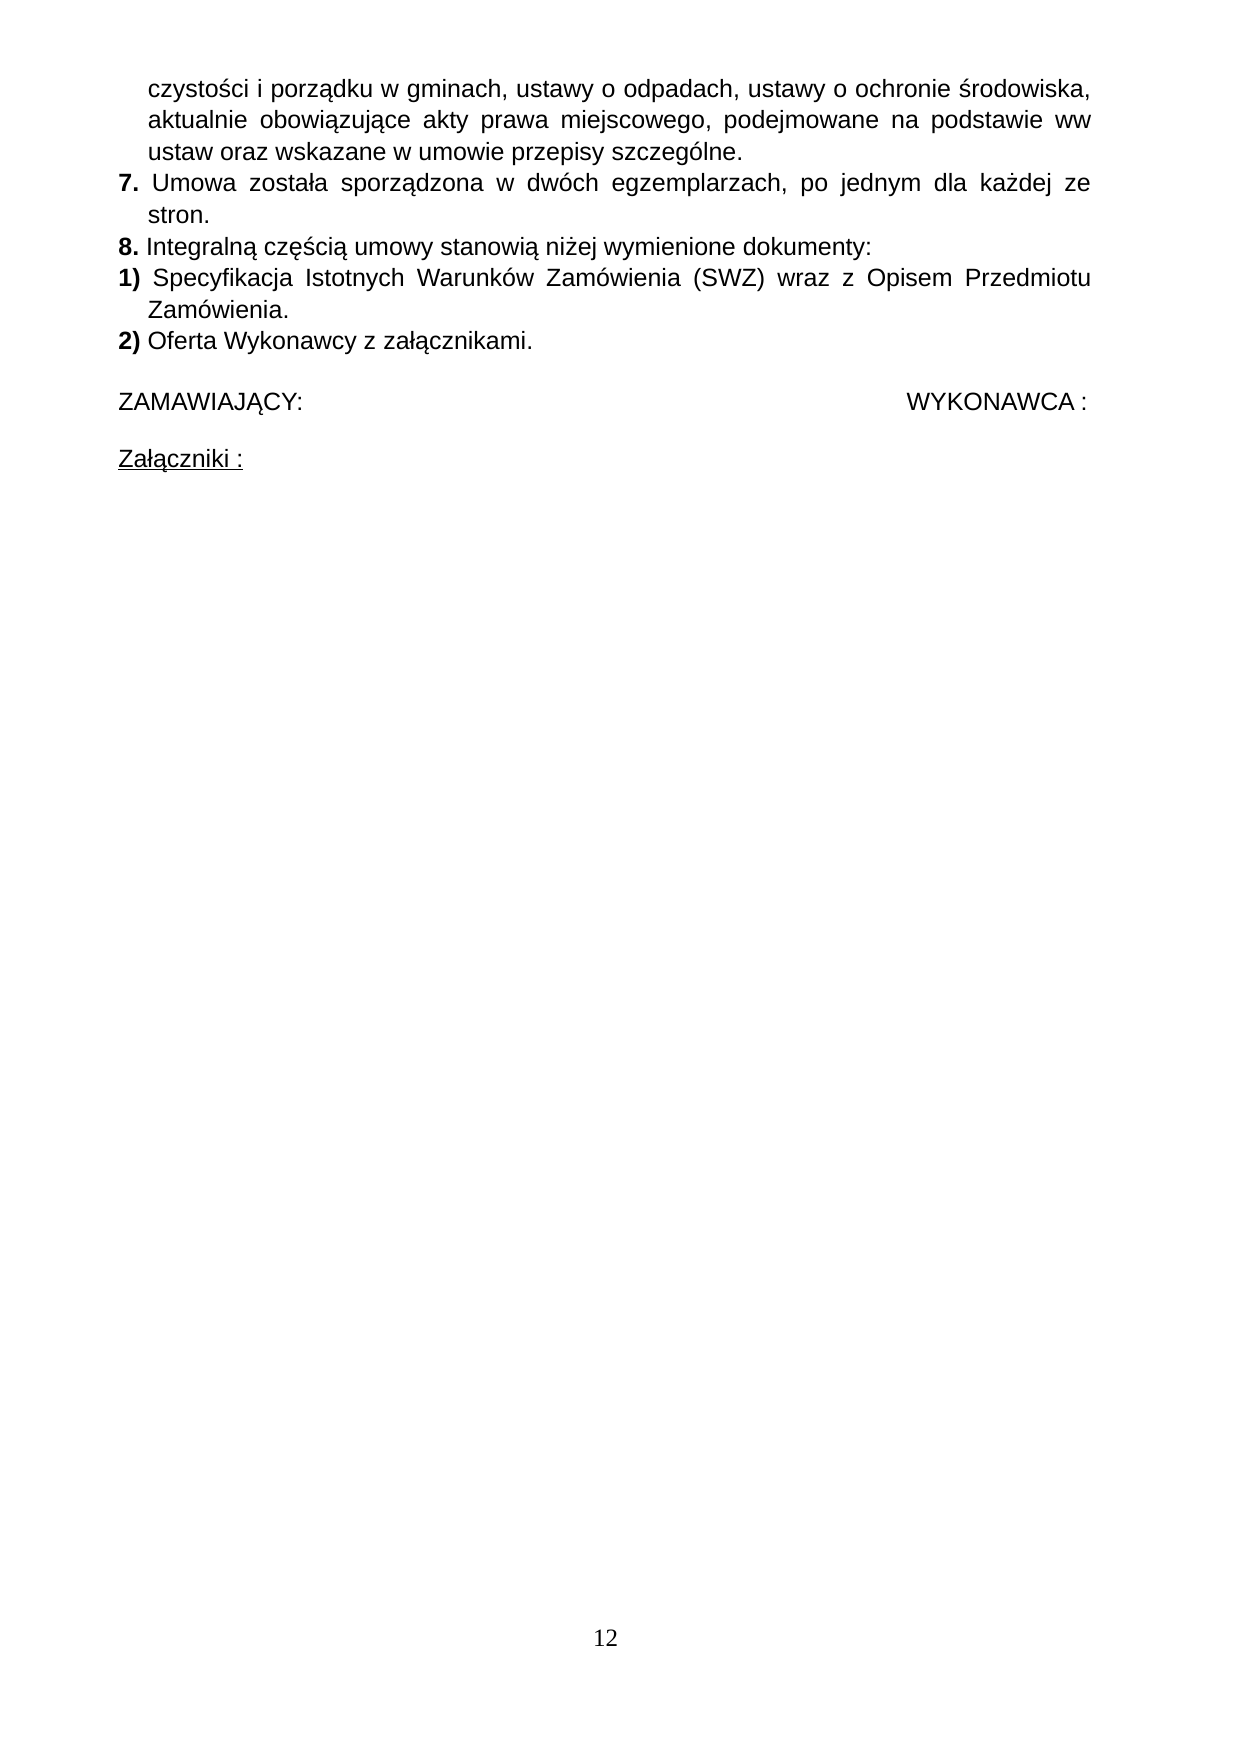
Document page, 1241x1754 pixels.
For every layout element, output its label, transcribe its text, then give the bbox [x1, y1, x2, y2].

text 1) Specyfikacja Istotnych Warunków Zamówienia (SWZ) wraz z Opisem Przedmiotu Zamówienia. [118, 263, 1092, 323]
text 7. Umowa została sporządzona w dwóch egzemplarzach, po jednym dla każdej ze stron. [118, 168, 1092, 229]
text 8. Integralną częścią umowy stanowią niżej wymienione dokumenty: [118, 232, 1092, 260]
text Załączniki : [118, 444, 1092, 473]
text czystości i porządku w gminach, ustawy o odpadach, ustawy o ochronie środowiska, aktualnie obowiązujące akty prawa miejscowego, podejmowane na podstawie ww ustaw oraz wskazane w umowie przepisy szczególne. [118, 74, 1092, 166]
text ZAMAWIAJĄCY: WYKONAWCA : [118, 387, 1092, 415]
text 2) Oferta Wykonawcy z załącznikami. [118, 326, 1092, 355]
